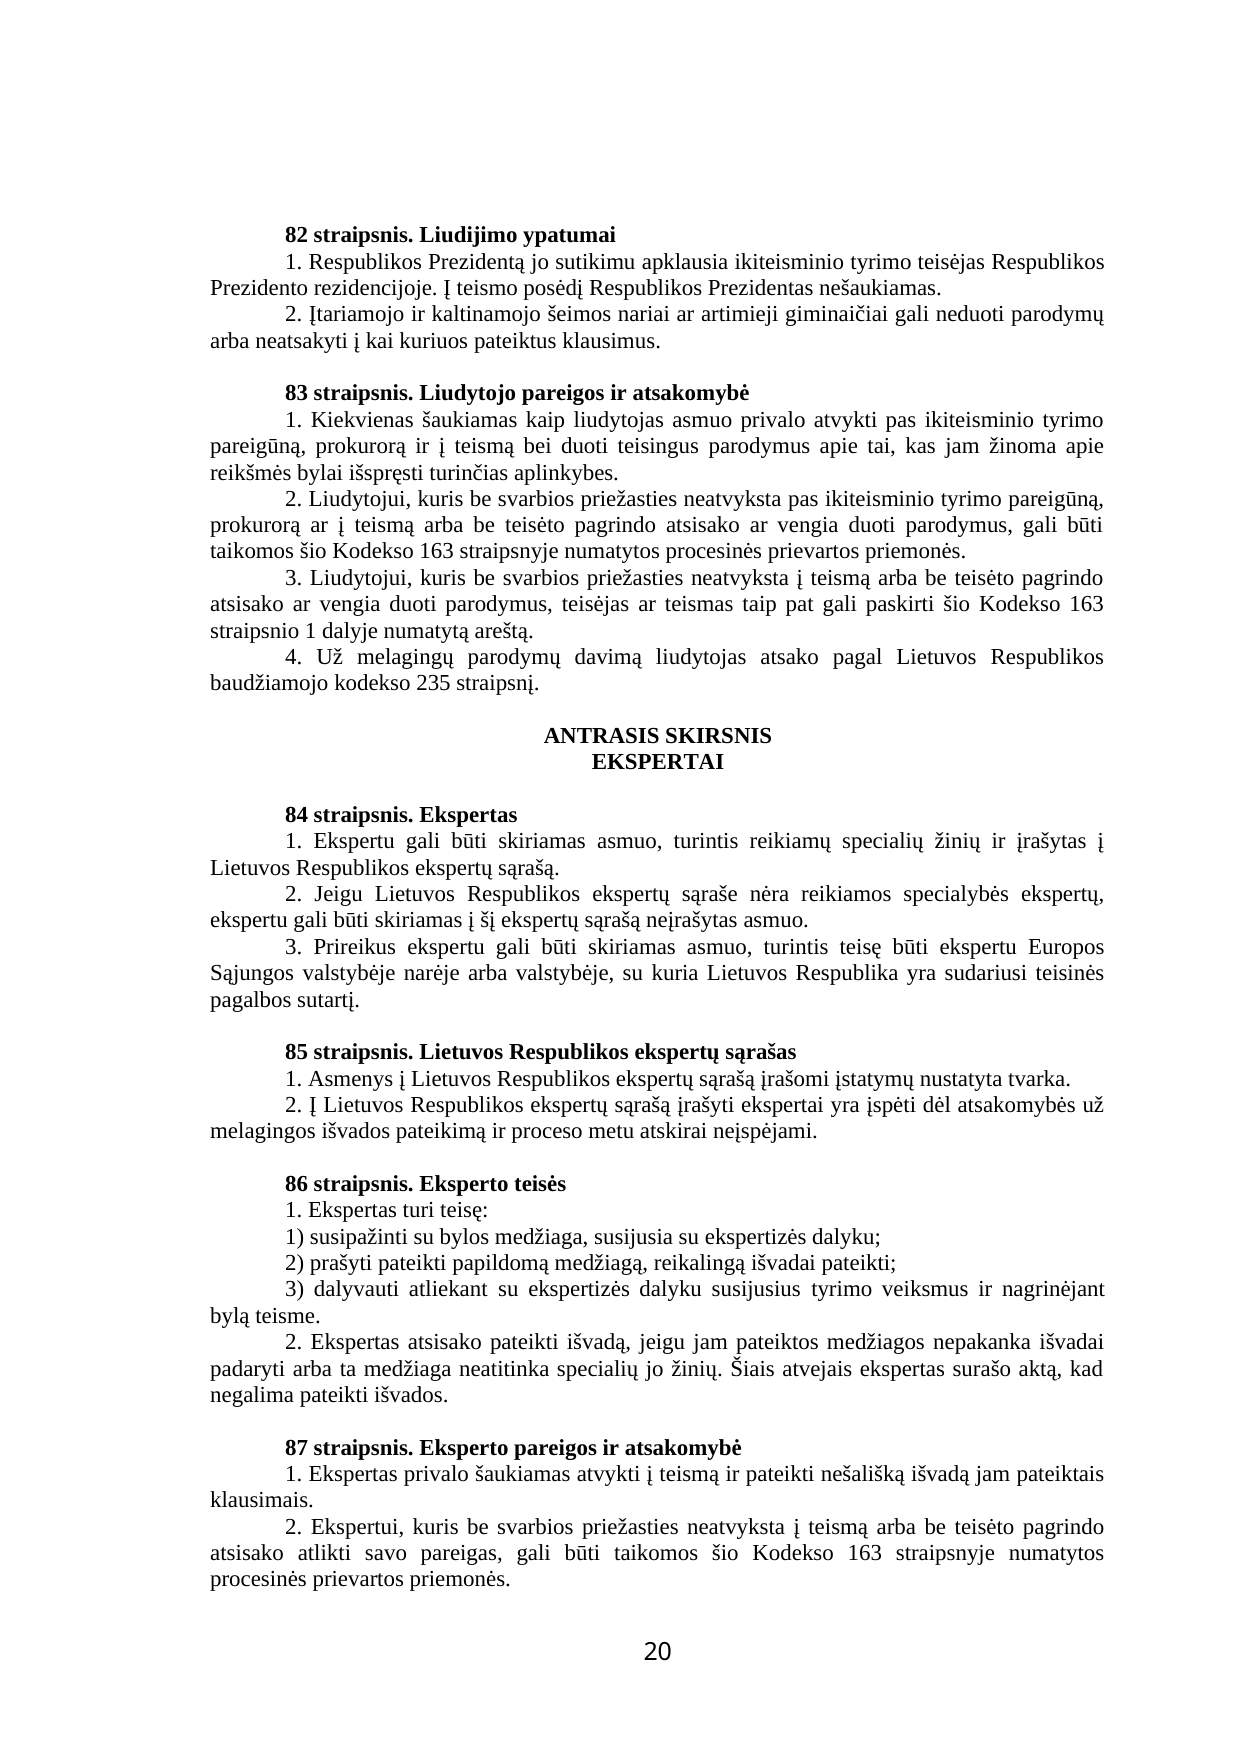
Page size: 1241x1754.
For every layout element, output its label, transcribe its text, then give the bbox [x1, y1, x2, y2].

text 2. Įtariamojo ir kaltinamojo šeimos nariai ar artimieji giminaičiai gali neduoti parodymų arba neatsakyti į kai kuriuos pateiktus klausimus. [210, 300, 1106, 353]
text 2. Jeigu Lietuvos Respublikos ekspertų sąraše nėra reikiamos specialybės ekspertų, ekspertu gali būti skiriamas į šį ekspertų sąrašą neįrašytas asmuo. [210, 880, 1106, 933]
text 3) dalyvauti atliekant su ekspertizės dalyku susijusius tyrimo veiksmus ir nagrinėjant bylą teisme. [210, 1276, 1106, 1328]
text 1. Ekspertas turi teisę: [210, 1196, 1106, 1223]
text 85 straipsnis. Lietuvos Respublikos ekspertų sąrašas [210, 1038, 1106, 1065]
text 3. Prireikus ekspertu gali būti skiriamas asmuo, turintis teisę būti ekspertu Europos Sąjungos valstybėje narėje arba valstybėje, su kuria Lietuvos Respublika yra sudariusi teisinės pagalbos sutartį. [210, 933, 1106, 1012]
text 3. Liudytojui, kuris be svarbios priežasties neatvyksta į teismą arba be teisėto pagrindo atsisako ar vengia duoti parodymus, teisėjas ar teismas taip pat gali paskirti šio Kodekso 163 straipsnio 1 dalyje numatytą areštą. [210, 564, 1106, 643]
text 86 straipsnis. Eksperto teisės [210, 1170, 1106, 1196]
text 2. Į Lietuvos Respublikos ekspertų sąrašą įrašyti ekspertai yra įspėti dėl atsakomybės už melagingos išvados pateikimą ir proceso metu atskirai neįspėjami. [210, 1091, 1106, 1144]
text 2) prašyti pateikti papildomą medžiagą, reikalingą išvadai pateikti; [210, 1249, 1106, 1276]
text 1. Respublikos Prezidentą jo sutikimu apklausia ikiteisminio tyrimo teisėjas Respublikos Prezidento rezidencijoje. Į teismo posėdį Respublikos Prezidentas nešaukiamas. [210, 248, 1106, 300]
text 84 straipsnis. Ekspertas [210, 801, 1106, 827]
text 2. Ekspertas atsisako pateikti išvadą, jeigu jam pateiktos medžiagos nepakanka išvadai padaryti arba ta medžiaga neatitinka specialių jo žinių. Šiais atvejais ekspertas surašo aktą, kad negalima pateikti išvados. [210, 1328, 1106, 1407]
text 1. Kiekvienas šaukiamas kaip liudytojas asmuo privalo atvykti pas ikiteisminio tyrimo pareigūną, prokurorą ir į teismą bei duoti teisingus parodymus apie tai, kas jam žinoma apie reikšmės bylai išspręsti turinčias aplinkybes. [210, 406, 1106, 485]
text 1. Ekspertas privalo šaukiamas atvykti į teismą ir pateikti nešališką išvadą jam pateiktais klausimais. [210, 1460, 1106, 1513]
text Ekspertai [210, 748, 1106, 775]
text 83 straipsnis. Liudytojo pareigos ir atsakomybė [210, 379, 1106, 406]
text 1. Ekspertu gali būti skiriamas asmuo, turintis reikiamų specialių žinių ir įrašytas į Lietuvos Respublikos ekspertų sąrašą. [210, 827, 1106, 880]
subtitle ANTRASIS SKIRSNIS [210, 722, 1106, 748]
text 87 straipsnis. Eksperto pareigos ir atsakomybė [210, 1434, 1106, 1460]
text 4. Už melagingų parodymų davimą liudytojas atsako pagal Lietuvos Respublikos baudžiamojo kodekso 235 straipsnį. [210, 643, 1106, 696]
text 1. Asmenys į Lietuvos Respublikos ekspertų sąrašą įrašomi įstatymų nustatyta tvarka. [210, 1065, 1106, 1091]
text 2. Ekspertui, kuris be svarbios priežasties neatvyksta į teismą arba be teisėto pagrindo atsisako atlikti savo pareigas, gali būti taikomos šio Kodekso 163 straipsnyje numatytos procesinės prievartos priemonės. [210, 1513, 1106, 1592]
text 82 straipsnis. Liudijimo ypatumai [210, 221, 1106, 248]
text 1) susipažinti su bylos medžiaga, susijusia su ekspertizės dalyku; [210, 1223, 1106, 1249]
text 2. Liudytojui, kuris be svarbios priežasties neatvyksta pas ikiteisminio tyrimo pareigūną, prokurorą ar į teismą arba be teisėto pagrindo atsisako ar vengia duoti parodymus, gali būti taikomos šio Kodekso 163 straipsnyje numatytos procesinės prievartos priemonės. [210, 485, 1106, 564]
